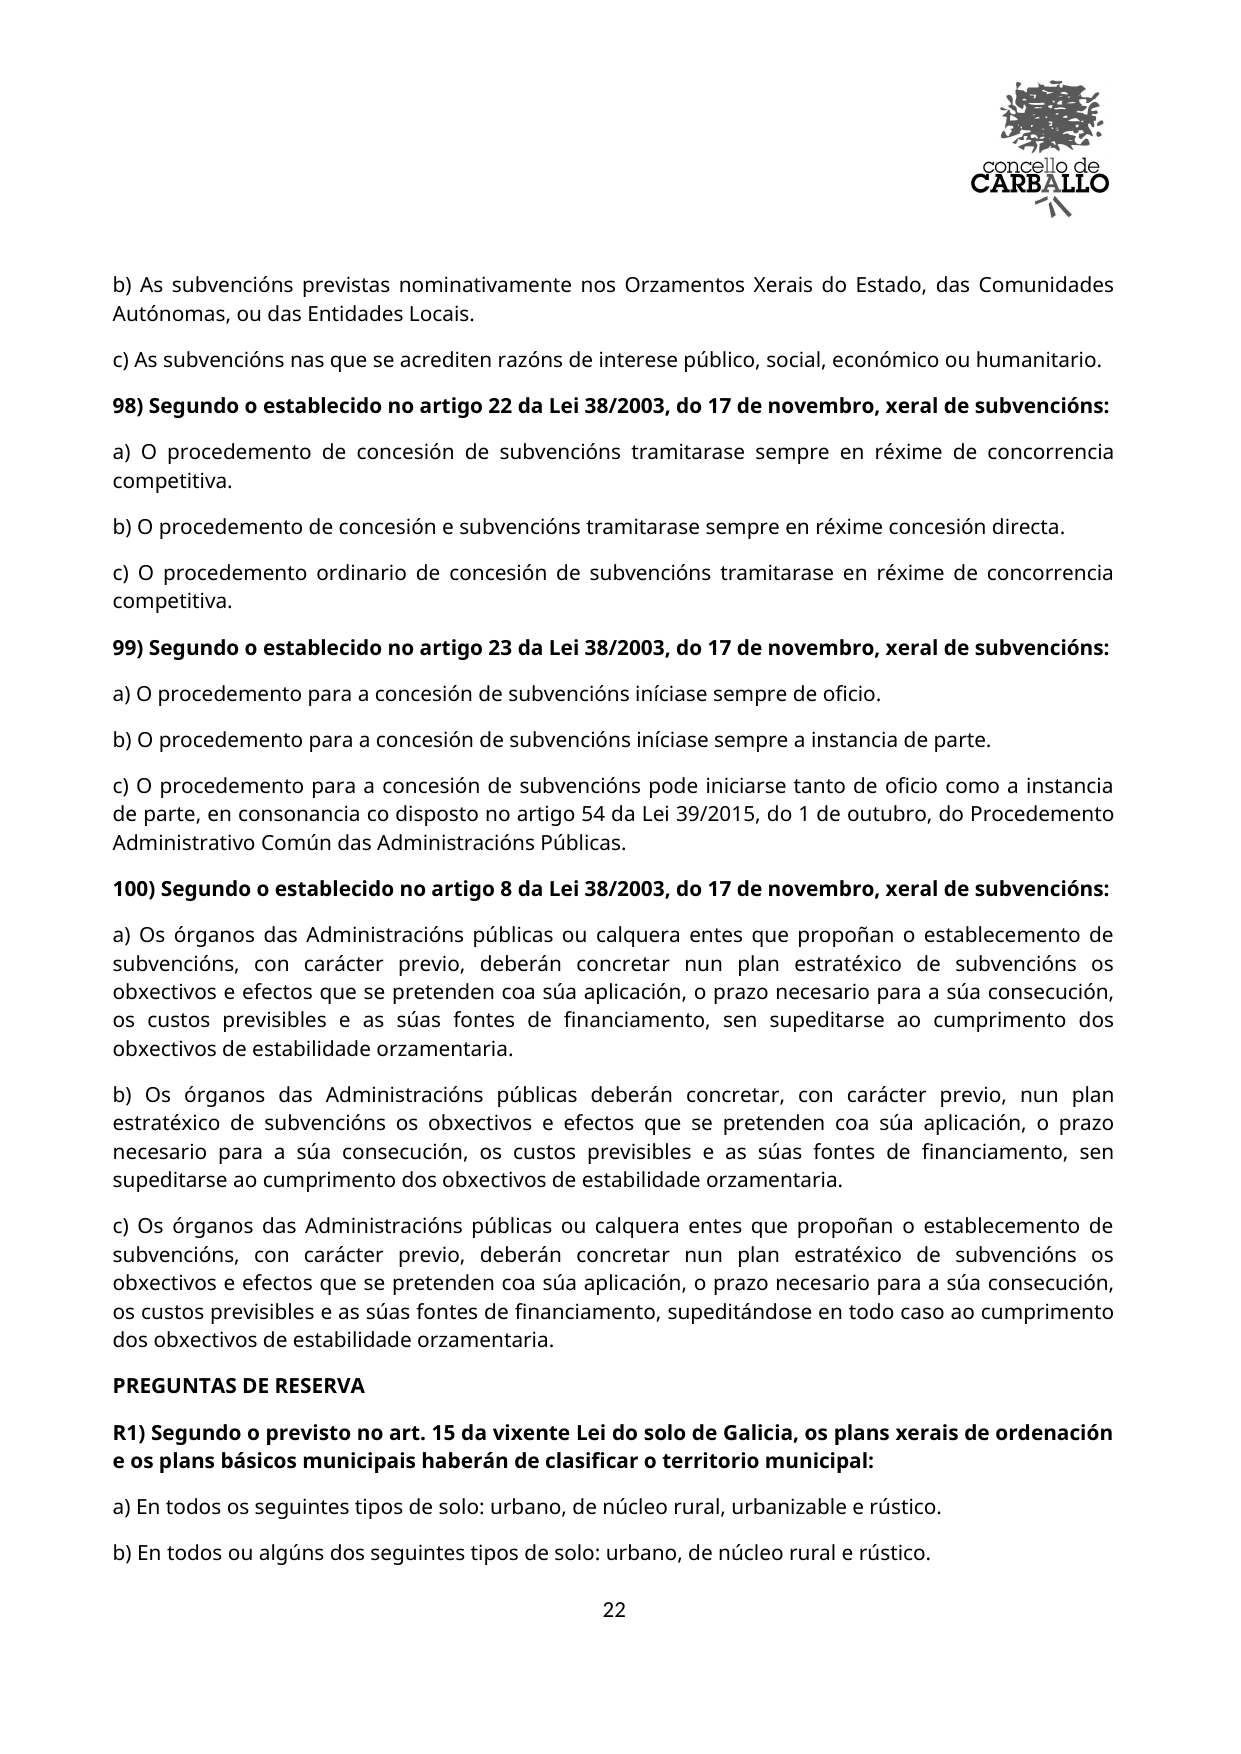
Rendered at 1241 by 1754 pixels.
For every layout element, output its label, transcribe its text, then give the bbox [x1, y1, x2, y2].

text a) O procedemento para a concesión de subvencións iníciase sempre de oficio. [112, 679, 1116, 707]
text b) Os órganos das Administracións públicas deberán concretar, con carácter previo, nun plan estratéxico de subvencións os obxectivos e efectos que se pretenden coa súa aplicación, o prazo necesario para a súa consecución, os custos previsibles e as súas fontes de financiamento, sen supeditarse ao cumprimento dos obxectivos de estabilidade orzamentaria. [112, 1080, 1116, 1194]
text PREGUNTAS DE RESERVA [112, 1371, 1116, 1400]
text c) O procedemento para a concesión de subvencións pode iniciarse tanto de oficio como a instancia de parte, en consonancia co disposto no artigo 54 da Lei 39/2015, do 1 de outubro, do Procedemento Administrativo Común das Administracións Públicas. [112, 771, 1116, 856]
text 99) Segundo o establecido no artigo 23 da Lei 38/2003, do 17 de novembro, xeral de subvencións: [112, 633, 1116, 661]
text b) O procedemento de concesión e subvencións tramitarase sempre en réxime concesión directa. [112, 512, 1116, 540]
text b) O procedemento para a concesión de subvencións iníciase sempre a instancia de parte. [112, 725, 1116, 753]
text 100) Segundo o establecido no artigo 8 da Lei 38/2003, do 17 de novembro, xeral de subvencións: [112, 874, 1116, 902]
text R1) Segundo o previsto no art. 15 da vixente Lei do solo de Galicia, os plans xerais de ordenación e os plans básicos municipais haberán de clasificar o territorio municipal: [112, 1418, 1116, 1474]
text a) En todos os seguintes tipos de solo: urbano, de núcleo rural, urbanizable e rústico. [112, 1492, 1116, 1521]
text a) Os órganos das Administracións públicas ou calquera entes que propoñan o establecemento de subvencións, con carácter previo, deberán concretar nun plan estratéxico de subvencións os obxectivos e efectos que se pretenden coa súa aplicación, o prazo necesario para a súa consecución, os custos previsibles e as súas fontes de financiamento, sen supeditarse ao cumprimento dos obxectivos de estabilidade orzamentaria. [112, 920, 1116, 1062]
text c) Os órganos das Administracións públicas ou calquera entes que propoñan o establecemento de subvencións, con carácter previo, deberán concretar nun plan estratéxico de subvencións os obxectivos e efectos que se pretenden coa súa aplicación, o prazo necesario para a súa consecución, os custos previsibles e as súas fontes de financiamento, supeditándose en todo caso ao cumprimento dos obxectivos de estabilidade orzamentaria. [112, 1212, 1116, 1354]
text c) O procedemento ordinario de concesión de subvencións tramitarase en réxime de concorrencia competitiva. [112, 558, 1116, 615]
text c) As subvencións nas que se acrediten razóns de interese público, social, económico ou humanitario. [112, 345, 1116, 373]
text b) As subvencións previstas nominativamente nos Orzamentos Xerais do Estado, das Comunidades Autónomas, ou das Entidades Locais. [112, 270, 1116, 327]
text a) O procedemento de concesión de subvencións tramitarase sempre en réxime de concorrencia competitiva. [112, 437, 1116, 494]
text b) En todos ou algúns dos seguintes tipos de solo: urbano, de núcleo rural e rústico. [112, 1538, 1116, 1567]
picture [970, 78, 1111, 219]
text 98) Segundo o establecido no artigo 22 da Lei 38/2003, do 17 de novembro, xeral de subvencións: [112, 391, 1116, 419]
